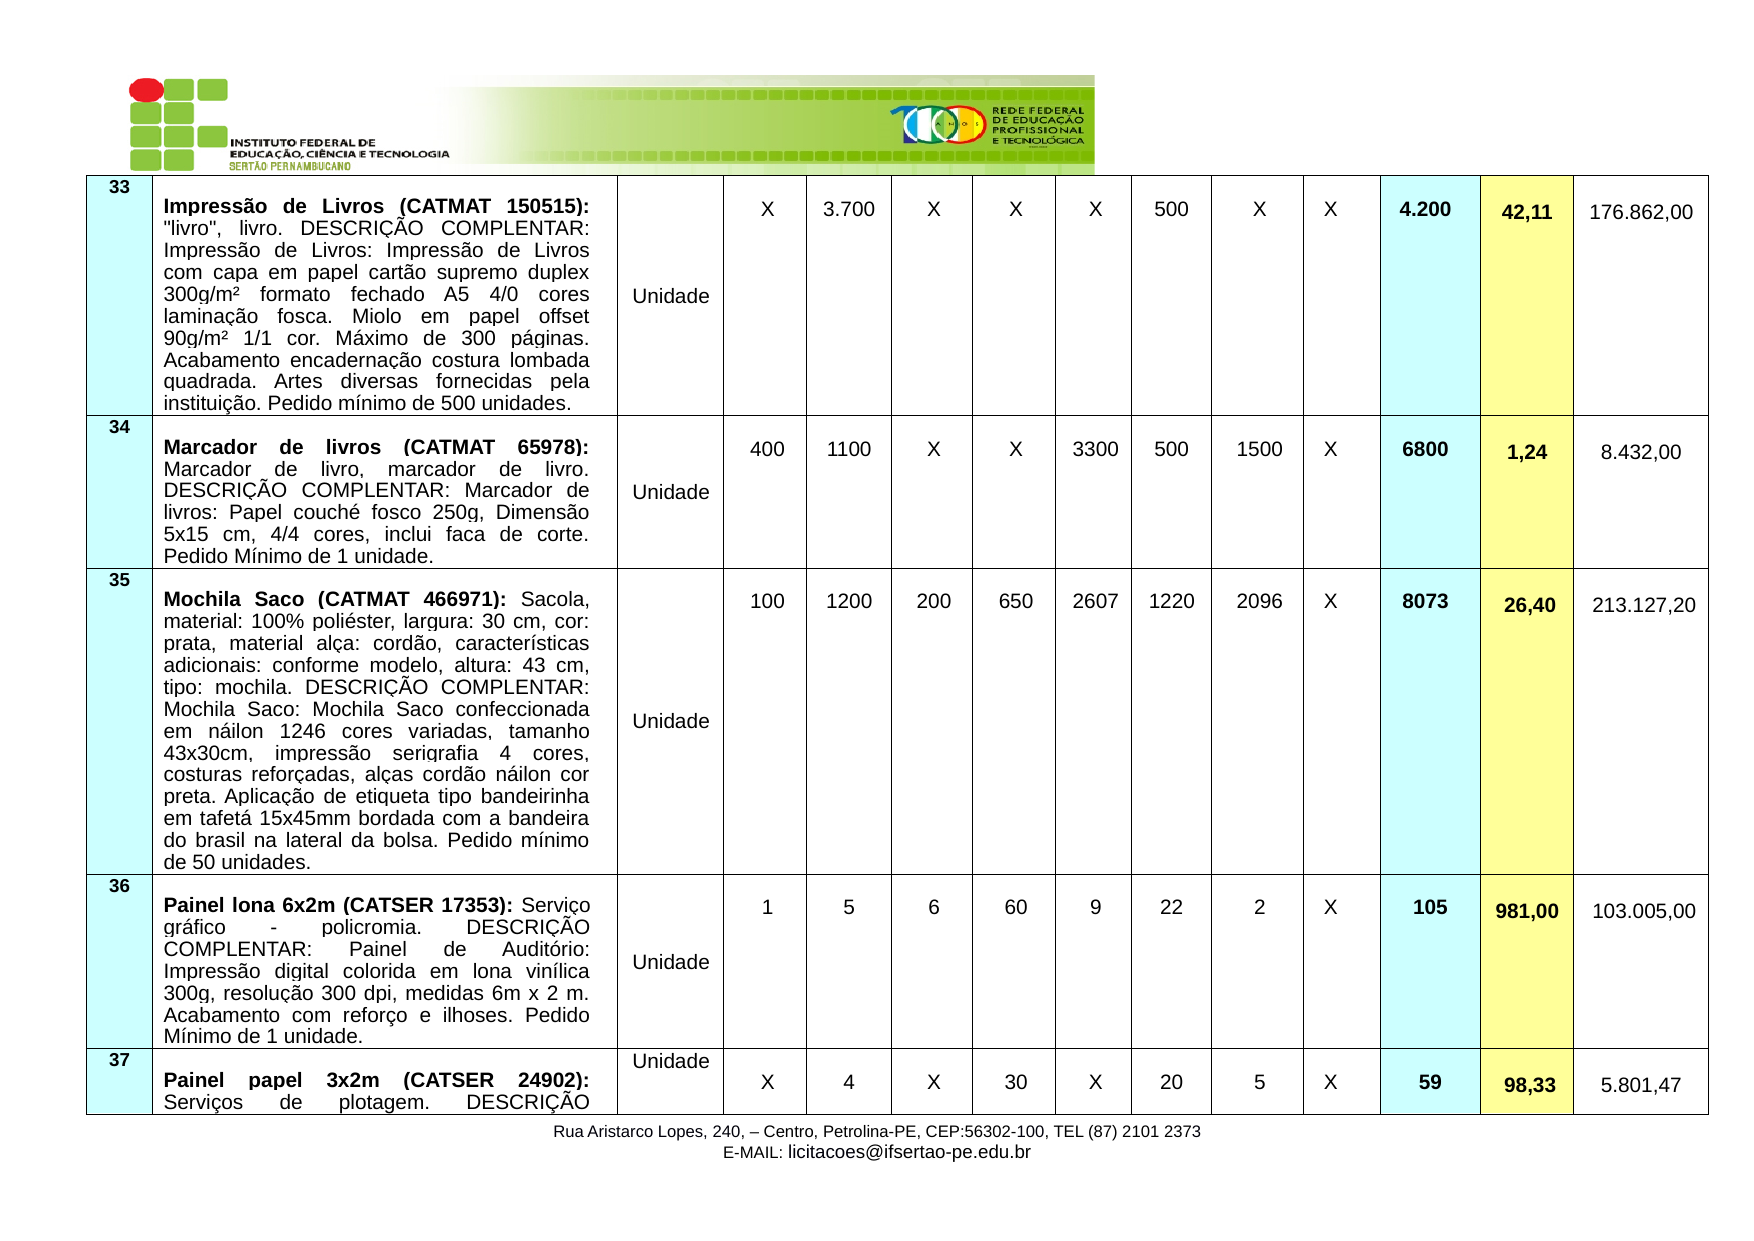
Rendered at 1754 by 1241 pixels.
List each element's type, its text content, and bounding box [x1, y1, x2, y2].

table_cell 6800 [1381, 416, 1480, 568]
table_cell 1100 [807, 416, 891, 568]
table_cell 1220 [1132, 569, 1211, 874]
table_cell Unidade [618, 1049, 723, 1113]
table_cell Marcador de livros (CATMAT 65978): Marcador de livro, marcador de livro. DESCRIÇÃO COMPLENTAR: Marcador de livros: Papel couché fosco 250g, Dimensão 5x15 cm, 4/4 cores, inclui faca de corte. Pedido Mínimo de 1 unidade. [153, 416, 617, 568]
table_cell 59 [1381, 1049, 1480, 1113]
table_cell 37 [87, 1049, 152, 1113]
table_cell Unidade [618, 569, 723, 874]
table_cell 500 [1132, 416, 1211, 568]
table_cell X [973, 176, 1055, 415]
table_cell 650 [973, 569, 1055, 874]
table_cell Painel lona 6x2m (CATSER 17353): Serviço gráfico - policromia. DESCRIÇÃO COMPLENTAR: Painel de Auditório: Impressão digital colorida em lona vinílica 300g, resolução 300 dpi, medidas 6m x 2 m. Acabamento com reforço e ilhoses. Pedido Mínimo de 1 unidade. [153, 875, 617, 1048]
table_cell X [973, 416, 1055, 568]
table_cell 1,24 [1481, 416, 1573, 568]
table_cell 8073 [1381, 569, 1480, 874]
table_cell Mochila Saco (CATMAT 466971): Sacola, material: 100% poliéster, largura: 30 cm, cor: prata, material alça: cordão, características adicionais: conforme modelo, altura: 43 cm, tipo: mochila. DESCRIÇÃO COMPLENTAR: Mochila Saco: Mochila Saco confeccionada em náilon 1246 cores variadas, tamanho 43x30cm, impressão serigrafia 4 cores, costuras reforçadas, alças cordão náilon cor preta. Aplicação de etiqueta tipo bandeirinha em tafetá 15x45mm bordada com a bandeira do brasil na lateral da bolsa. Pedido mínimo de 50 unidades. [153, 569, 617, 874]
table_cell X [892, 1049, 972, 1113]
table_cell X [724, 1049, 806, 1113]
picture [118, 75, 1095, 175]
table_cell 60 [973, 875, 1055, 1048]
table_cell 26,40 [1481, 569, 1573, 874]
table_cell X [892, 176, 972, 415]
table_cell X [1304, 416, 1380, 568]
table_cell X [1212, 176, 1303, 415]
table_cell X [1056, 1049, 1131, 1113]
table_cell Unidade [618, 416, 723, 568]
table_cell 981,00 [1481, 875, 1573, 1048]
table_cell 5 [807, 875, 891, 1048]
table_cell 1500 [1212, 416, 1303, 568]
table_cell X [1304, 569, 1380, 874]
table_cell 2096 [1212, 569, 1303, 874]
table_cell 34 [87, 416, 152, 568]
table_cell 2607 [1056, 569, 1131, 874]
table_cell 6 [892, 875, 972, 1048]
table_cell 98,33 [1481, 1049, 1573, 1113]
table_cell 36 [87, 875, 152, 1048]
table_cell Painel papel 3x2m (CATSER 24902): Serviços de plotagem. DESCRIÇÃO [153, 1049, 617, 1113]
table_cell X [1304, 1049, 1380, 1113]
table_cell 5.801,47 [1574, 1049, 1708, 1113]
table_cell 8.432,00 [1574, 416, 1708, 568]
table_cell 103.005,00 [1574, 875, 1708, 1048]
table_cell 33 [87, 176, 152, 415]
table_cell 213.127,20 [1574, 569, 1708, 874]
table_cell Unidade [618, 875, 723, 1048]
table_cell 5 [1212, 1049, 1303, 1113]
table_cell 22 [1132, 875, 1211, 1048]
table_cell X [724, 176, 806, 415]
table_cell 1200 [807, 569, 891, 874]
table_cell 35 [87, 569, 152, 874]
table_cell 30 [973, 1049, 1055, 1113]
table_cell 3.700 [807, 176, 891, 415]
table_cell 4 [807, 1049, 891, 1113]
table_cell 1 [724, 875, 806, 1048]
table_cell 4.200 [1381, 176, 1480, 415]
table_cell 9 [1056, 875, 1131, 1048]
table_cell 200 [892, 569, 972, 874]
table_cell Unidade [618, 176, 723, 415]
table_cell X [1304, 875, 1380, 1048]
table_cell Impressão de Livros (CATMAT 150515): "livro", livro. DESCRIÇÃO COMPLENTAR: Impressão de Livros: Impressão de Livros com capa em papel cartão supremo duplex 300g/m² formato fechado A5 4/0 cores laminação fosca. Miolo em papel offset 90g/m² 1/1 cor. Máximo de 300 páginas. Acabamento encadernação costura lombada quadrada. Artes diversas fornecidas pela instituição. Pedido mínimo de 500 unidades. [153, 176, 617, 415]
table_cell 500 [1132, 176, 1211, 415]
table_cell 20 [1132, 1049, 1211, 1113]
table_cell 100 [724, 569, 806, 874]
table_cell X [1304, 176, 1380, 415]
table_cell X [1056, 176, 1131, 415]
table_cell 176.862,00 [1574, 176, 1708, 415]
table_cell 42,11 [1481, 176, 1573, 415]
table_cell 400 [724, 416, 806, 568]
table_cell 105 [1381, 875, 1480, 1048]
table_cell 2 [1212, 875, 1303, 1048]
table_cell X [892, 416, 972, 568]
table_cell 3300 [1056, 416, 1131, 568]
